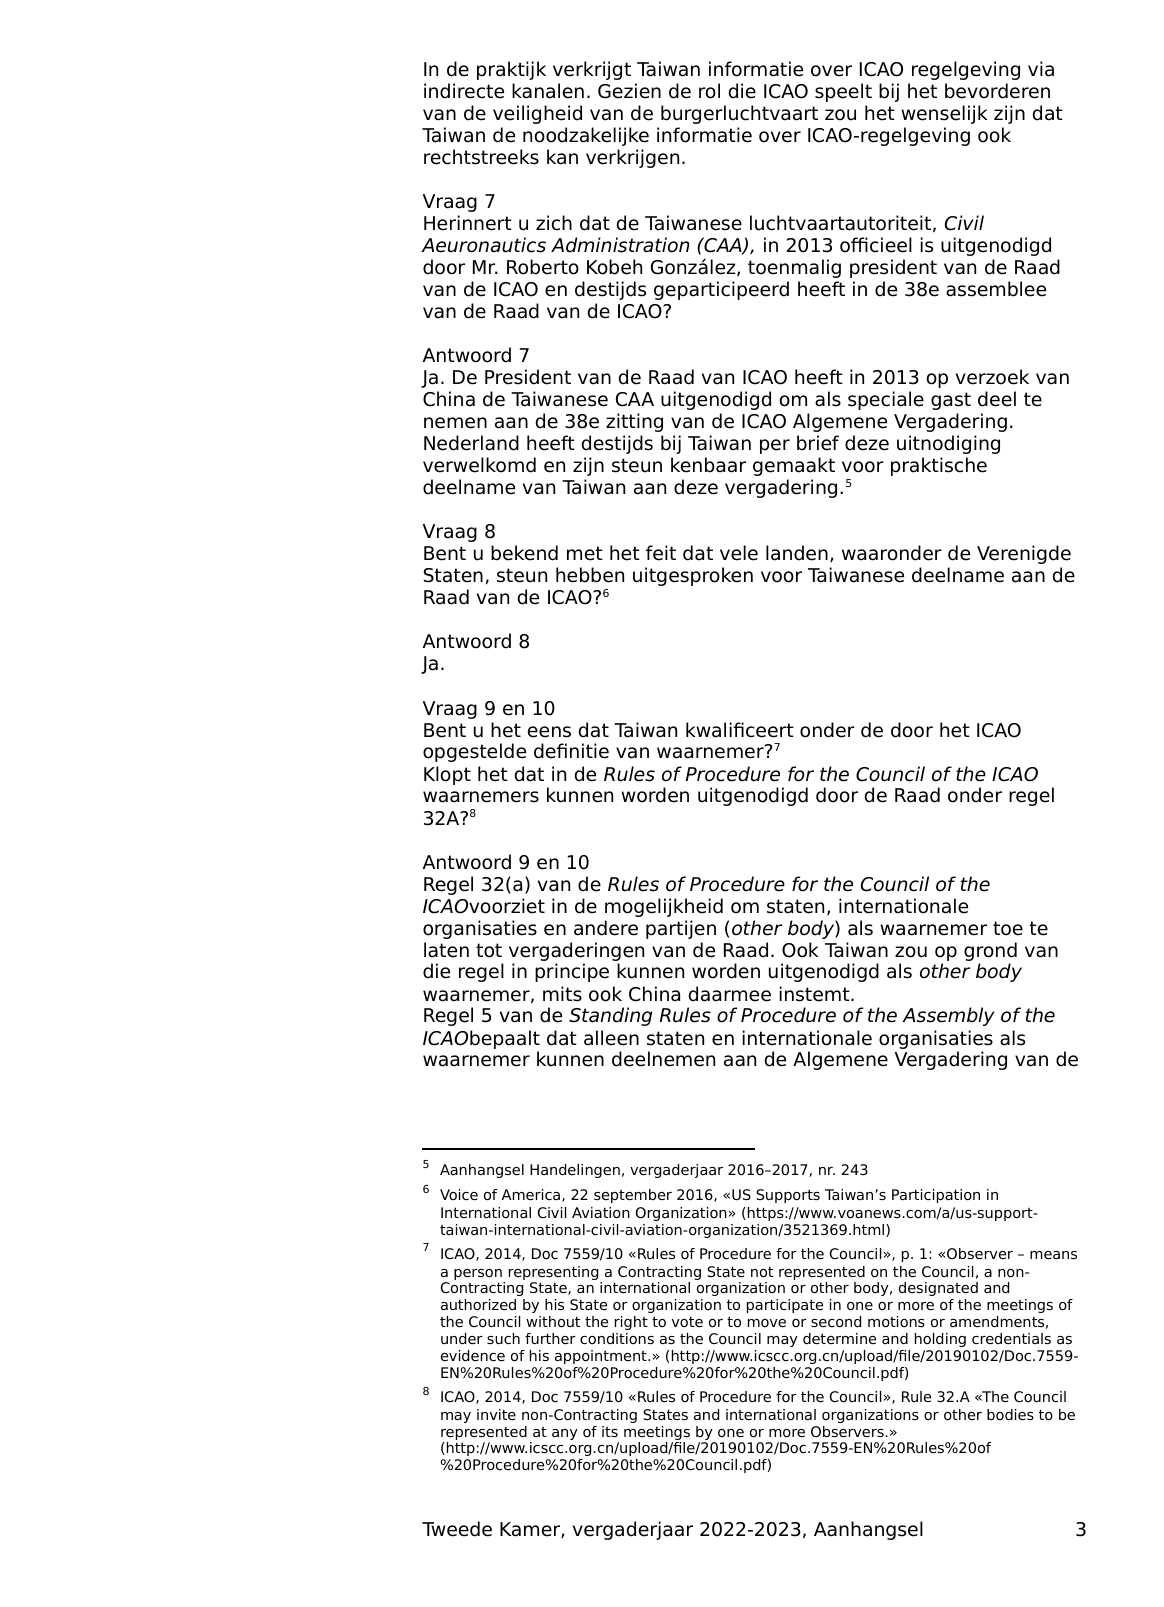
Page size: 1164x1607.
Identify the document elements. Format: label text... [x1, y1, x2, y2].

text Regel 5 van de Standing Rules of Procedure of the Assembly of the ICAObepaalt dat alleen staten en internationale organisaties als waarnemer kunnen deelnemen aan de Algemene Vergadering van de [422, 1005, 1087, 1071]
text Bent u bekend met het feit dat vele landen, waaronder de Verenigde Staten, steun hebben uitgesproken voor Taiwanese deelname aan de Raad van de ICAO? [422, 543, 1087, 609]
text ICAO, 2014, Doc 7559/10 «Rules of Procedure for the Council», Rule 32.A «The Council may invite non-Contracting States and international organizations or other bodies to be represented at any of its meetings by one or more Observers.» (http://www.icscc.org.cn/upload/file/20190102/Doc.7559-EN%20Rules%20of%20Procedure%20for%20the%20Council.pdf) [422, 1385, 1087, 1474]
text Voice of America, 22 september 2016, «US Supports Taiwan’s Participation in International Civil Aviation Organization» (https://www.voanews.com/a/us-support-taiwan-international-civil-aviation-organization/3521369.html) [422, 1183, 1087, 1239]
text ICAO, 2014, Doc 7559/10 «Rules of Procedure for the Council», p. 1: «Observer – means a person representing a Contracting State not represented on the Council, a non-Contracting State, an international organization or other body, designated and authorized by his State or organization to participate in one or more of the meetings of the Council without the right to vote or to move or second motions or amendments, under such further conditions as the Council may determine and holding credentials as evidence of his appointment.» (http://www.icscc.org.cn/upload/file/20190102/Doc.7559-EN%20Rules%20of%20Procedure%20for%20the%20Council.pdf) [422, 1242, 1087, 1382]
text Antwoord 9 en 10 [422, 852, 1087, 873]
text Herinnert u zich dat de Taiwanese luchtvaartautoriteit, Civil Aeuronautics Administration (CAA), in 2013 officieel is uitgenodigd door Mr. Roberto Kobeh González, toenmalig president van de Raad van de ICAO en destijds geparticipeerd heeft in de 38e assemblee van de Raad van de ICAO? [422, 213, 1087, 323]
text Bent u het eens dat Taiwan kwalificeert onder de door het ICAO opgestelde definitie van waarnemer? [422, 719, 1087, 763]
text In de praktijk verkrijgt Taiwan informatie over ICAO regelgeving via indirecte kanalen. Gezien de rol die ICAO speelt bij het bevorderen van de veiligheid van de burgerluchtvaart zou het wenselijk zijn dat Taiwan de noodzakelijke informatie over ICAO-regelgeving ook rechtstreeks kan verkrijgen. [422, 59, 1087, 169]
text Regel 32(a) van de Rules of Procedure for the Council of the ICAOvoorziet in de mogelijkheid om staten, internationale organisaties en andere partijen (other body) als waarnemer toe te laten tot vergaderingen van de Raad. Ook Taiwan zou op grond van die regel in principe kunnen worden uitgenodigd als other body waarnemer, mits ook China daarmee instemt. [422, 873, 1087, 1005]
text Vraag 9 en 10 [422, 697, 1087, 719]
text Antwoord 7 [422, 345, 1087, 367]
text Aanhangsel Handelingen, vergaderjaar 2016–2017, nr. 243 [422, 1158, 1087, 1180]
text Klopt het dat in de Rules of Procedure for the Council of the ICAO waarnemers kunnen worden uitgenodigd door de Raad onder regel 32A? [422, 763, 1087, 829]
text Ja. [422, 653, 1087, 675]
text Vraag 7 [422, 191, 1087, 213]
text Antwoord 8 [422, 631, 1087, 653]
text Vraag 8 [422, 521, 1087, 543]
text Ja. De President van de Raad van ICAO heeft in 2013 op verzoek van China de Taiwanese CAA uitgenodigd om als speciale gast deel te nemen aan de 38e zitting van de ICAO Algemene Vergadering. Nederland heeft destijds bij Taiwan per brief deze uitnodiging verwelkomd en zijn steun kenbaar gemaakt voor praktische deelname van Taiwan aan deze vergadering. [422, 367, 1087, 499]
